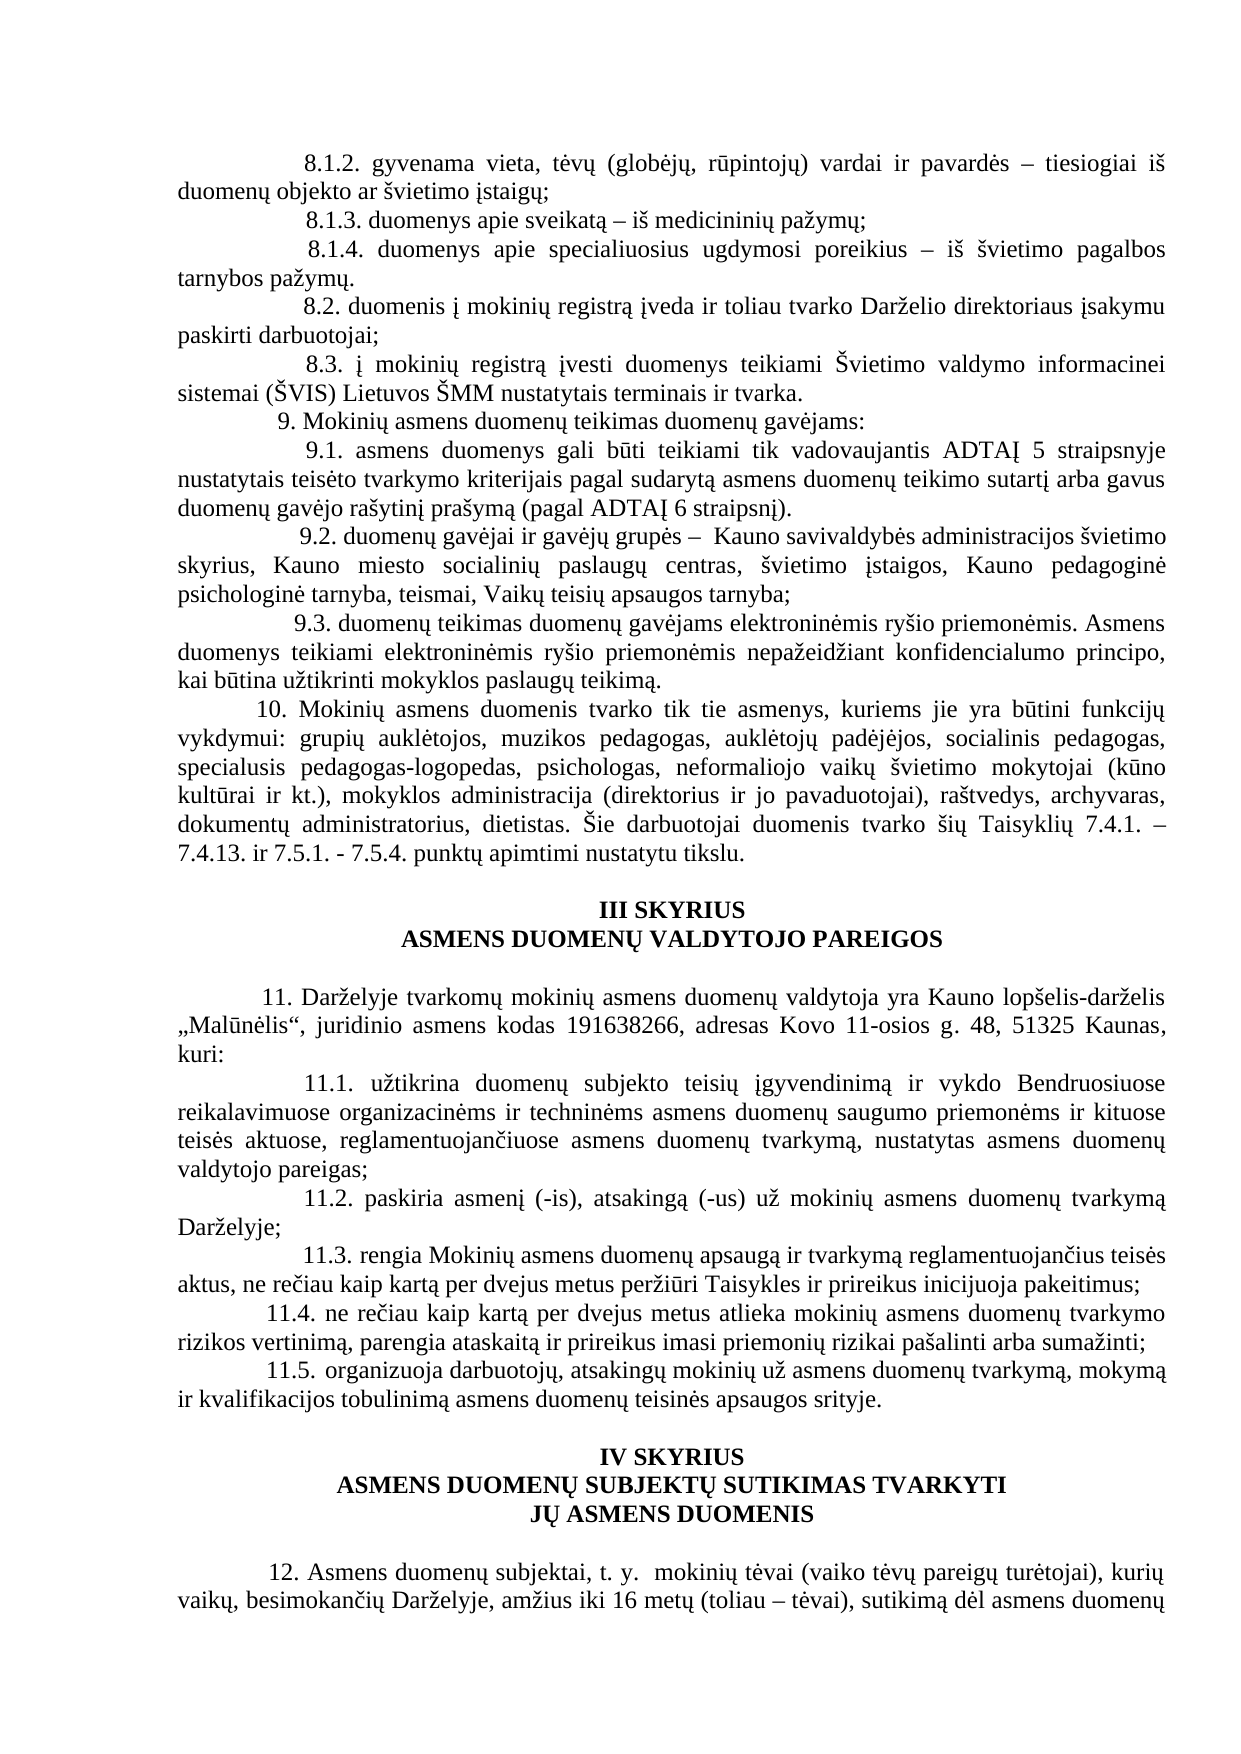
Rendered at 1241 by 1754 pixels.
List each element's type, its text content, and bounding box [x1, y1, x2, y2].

list ne rečiau kaip kartą per dvejus metus atlieka mokinių asmens duomenų tvarkymo rizikos vertinimą, parengia ataskaitą ir prireikus imasi priemonių rizikai pašalinti arba sumažinti; [177, 1298, 1167, 1356]
text 8.1.3. duomenys apie sveikatą – iš medicininių pažymų; [177, 205, 1167, 234]
list IV SKYRIUS [177, 1442, 1167, 1471]
list III Skyrius [177, 896, 1167, 924]
text 8.1.4. duomenys apie specialiuosius ugdymosi poreikius – iš švietimo pagalbos tarnybos pažymų. [177, 234, 1167, 291]
text 8.2. duomenis į mokinių registrą įveda ir toliau tvarko Darželio direktoriaus įsakymu paskirti darbuotojai; [177, 291, 1167, 349]
list 11. Darželyje tvarkomų mokinių asmens duomenų valdytoja yra Kauno lopšelis-darželis „Malūnėlis“, juridinio asmens kodas 191638266, adresas Kovo 11-osios g. 48, 51325 Kaunas, kuri: [177, 982, 1167, 1068]
list 11.2. paskiria asmenį (-is), atsakingą (-us) už mokinių asmens duomenų tvarkymą Darželyje; [177, 1183, 1167, 1241]
text 9.2. duomenų gavėjai ir gavėjų grupės – Kauno savivaldybės administracijos švietimo skyrius, Kauno miesto socialinių paslaugų centras, švietimo įstaigos, Kauno pedagoginė psichologinė tarnyba, teismai, Vaikų teisių apsaugos tarnyba; [177, 521, 1167, 608]
text 9.1. asmens duomenys gali būti teikiami tik vadovaujantis ADTAĮ 5 straipsnyje nustatytais teisėto tvarkymo kriterijais pagal sudarytą asmens duomenų teikimo sutartį arba gavus duomenų gavėjo rašytinį prašymą (pagal ADTAĮ 6 straipsnį). [177, 435, 1167, 521]
list ASMENS DUOMENŲ VALDYTOJO PAREIGOS [177, 924, 1167, 953]
text 8.1.2. gyvenama vieta, tėvų (globėjų, rūpintojų) vardai ir pavardės – tiesiogiai iš duomenų objekto ar švietimo įstaigų; [177, 148, 1167, 205]
text 10. Mokinių asmens duomenis tvarko tik tie asmenys, kuriems jie yra būtini funkcijų vykdymui: grupių auklėtojos, muzikos pedagogas, auklėtojų padėjėjos, socialinis pedagogas, specialusis pedagogas-logopedas, psichologas, neformaliojo vaikų švietimo mokytojai (kūno kultūrai ir kt.), mokyklos administracija (direktorius ir jo pavaduotojai), raštvedys, archyvaras, dokumentų administratorius, dietistas. Šie darbuotojai duomenis tvarko šių Taisyklių 7.4.1. – 7.4.13. ir 7.5.1. - 7.5.4. punktų apimtimi nustatytu tikslu. [177, 694, 1167, 867]
text 9. Mokinių asmens duomenų teikimas duomenų gavėjams: [177, 406, 1167, 435]
text 9.3. duomenų teikimas duomenų gavėjams elektroninėmis ryšio priemonėmis. Asmens duomenys teikiami elektroninėmis ryšio priemonėmis nepažeidžiant konfidencialumo principo, kai būtina užtikrinti mokyklos paslaugų teikimą. [177, 608, 1167, 694]
list organizuoja darbuotojų, atsakingų mokinių už asmens duomenų tvarkymą, mokymą ir kvalifikacijos tobulinimą asmens duomenų teisinės apsaugos srityje. [177, 1356, 1167, 1413]
list 12. Asmens duomenų subjektai, t. y. mokinių tėvai (vaiko tėvų pareigų turėtojai), kurių vaikų, besimokančių Darželyje, amžius iki 16 metų (toliau – tėvai), sutikimą dėl asmens duomenų [177, 1557, 1167, 1614]
list ASMENS DUOMENŲ SUBJEKTŲ SUTIKIMAS TVARKYTI [177, 1471, 1167, 1499]
list JŲ ASMENS DUOMENIS [177, 1499, 1167, 1528]
text 8.3. į mokinių registrą įvesti duomenys teikiami Švietimo valdymo informacinei sistemai (ŠVIS) Lietuvos ŠMM nustatytais terminais ir tvarka. [177, 349, 1167, 406]
list 11.1. užtikrina duomenų subjekto teisių įgyvendinimą ir vykdo Bendruosiuose reikalavimuose organizacinėms ir techninėms asmens duomenų saugumo priemonėms ir kituose teisės aktuose, reglamentuojančiuose asmens duomenų tvarkymą, nustatytas asmens duomenų valdytojo pareigas; [177, 1068, 1167, 1183]
list 11.3. rengia Mokinių asmens duomenų apsaugą ir tvarkymą reglamentuojančius teisės aktus, ne rečiau kaip kartą per dvejus metus peržiūri Taisykles ir prireikus inicijuoja pakeitimus; [177, 1241, 1167, 1298]
